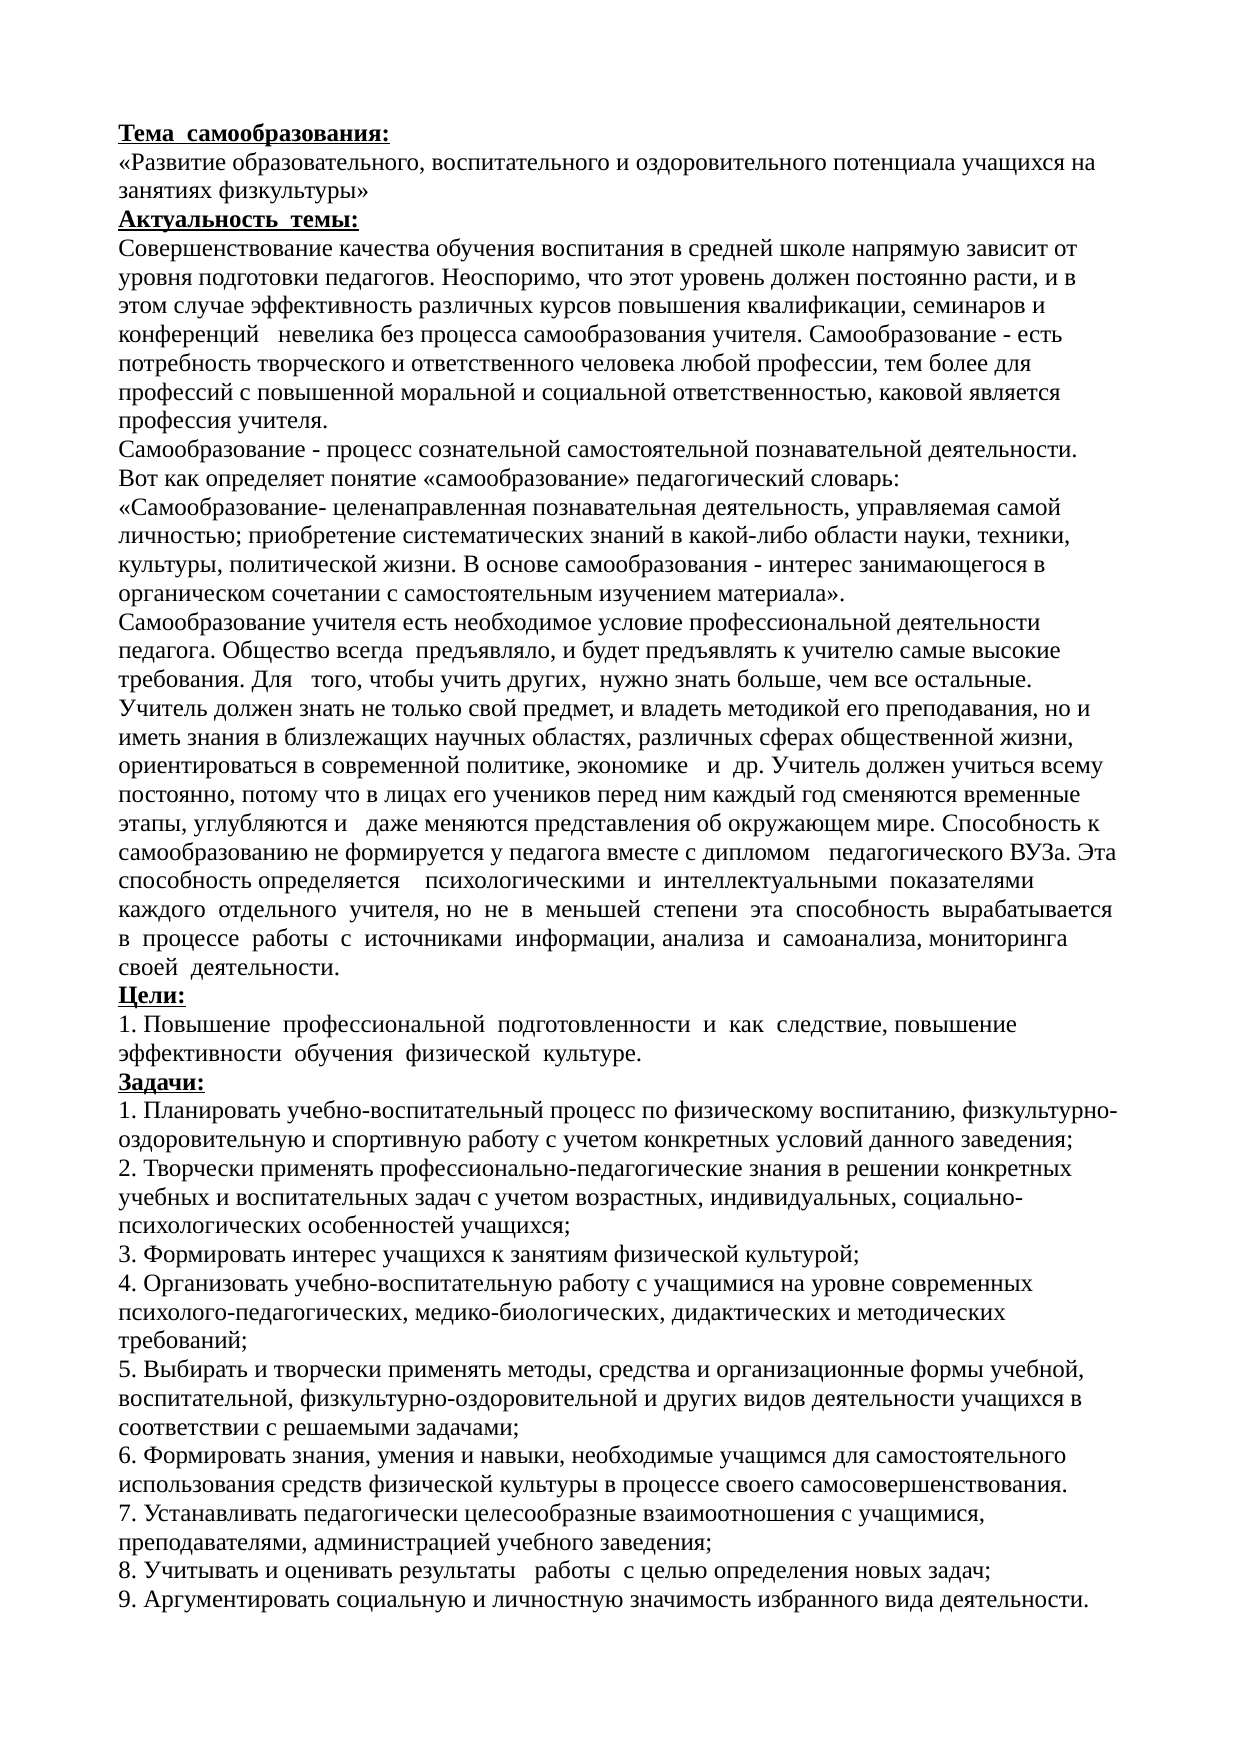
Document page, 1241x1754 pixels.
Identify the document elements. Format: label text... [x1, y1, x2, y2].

text Самообразование - процесс сознательной самостоятельной познавательной деятельности. [118, 434, 1122, 463]
text 9. Аргументировать социальную и личностную значимость избранного вида деятельности. [118, 1584, 1122, 1613]
text «Развитие образовательного, воспитательного и оздоровительного потенциала учащихся на занятиях физкультуры» [118, 147, 1122, 204]
text Вот как определяет понятие «самообразование» педагогический словарь: [118, 463, 1122, 492]
text 5. Выбирать и творчески применять методы, средства и организационные формы учебной, воспитательной, физкультурно-оздоровительной и других видов деятельности учащихся в соответствии с решаемыми задачами; [118, 1354, 1122, 1441]
text Актуальность темы: [118, 204, 1122, 233]
text 7. Устанавливать педагогически целесообразные взаимоотношения с учащимися, преподавателями, администрацией учебного заведения; [118, 1498, 1122, 1556]
text 2. Творчески применять профессионально-педагогические знания в решении конкретных учебных и воспитательных задач с учетом возрастных, индивидуальных, социально-психологических особенностей учащихся; [118, 1153, 1122, 1239]
text 4. Организовать учебно-воспитательную работу с учащимися на уровне современных психолого-педагогических, медико-биологических, дидактических и методических требований; [118, 1268, 1122, 1354]
text 6. Формировать знания, умения и навыки, необходимые учащимся для самостоятельного использования средств физической культуры в процессе своего самосовершенствования. [118, 1441, 1122, 1498]
text Совершенствование качества обучения воспитания в средней школе напрямую зависит от уровня подготовки педагогов. Неоспоримо, что этот уровень должен постоянно расти, и в этом случае эффективность различных курсов повышения квалификации, семинаров и конференций невелика без процесса самообразования учителя. Самообразование - есть потребность творческого и ответственного человека любой профессии, тем более для профессий с повышенной моральной и социальной ответственностью, каковой является профессия учителя. [118, 233, 1122, 434]
text Самообразование учителя есть необходимое условие профессиональной деятельности педагога. Общество всегда предъявляло, и будет предъявлять к учителю самые высокие требования. Для того, чтобы учить других, нужно знать больше, чем все остальные. Учитель должен знать не только свой предмет, и владеть методикой его преподавания, но и иметь знания в близлежащих научных областях, различных сферах общественной жизни, ориентироваться в современной политике, экономике и др. Учитель должен учиться всему постоянно, потому что в лицах его учеников перед ним каждый год сменяются временные этапы, углубляются и даже меняются представления об окружающем мире. Способность к самообразованию не формируется у педагога вместе с дипломом педагогического ВУЗа. Эта способность определяется психологическими и интеллектуальными показателями каждого отдельного учителя, но не в меньшей степени эта способность вырабатывается в процессе работы с источниками информации, анализа и самоанализа, мониторинга своей деятельности. [118, 607, 1122, 981]
text «Самообразование- целенаправленная познавательная деятельность, управляемая самой личностью; приобретение систематических знаний в какой-либо области науки, техники, культуры, политической жизни. В основе самообразования - интерес занимающегося в органическом сочетании с самостоятельным изучением материала». [118, 492, 1122, 607]
text 1. Повышение профессиональной подготовленности и как следствие, повышение эффективности обучения физической культуре. [118, 1009, 1122, 1067]
text 3. Формировать интерес учащихся к занятиям физической культурой; [118, 1239, 1122, 1268]
text Тема самообразования: [118, 118, 1122, 147]
text 1. Планировать учебно-воспитательный процесс по физическому воспитанию, физкультурно-оздоровительную и спортивную работу с учетом конкретных условий данного заведения; [118, 1096, 1122, 1153]
text Цели: [118, 981, 1122, 1009]
text 8. Учитывать и оценивать результаты работы с целью определения новых задач; [118, 1556, 1122, 1584]
text Задачи: [118, 1067, 1122, 1096]
